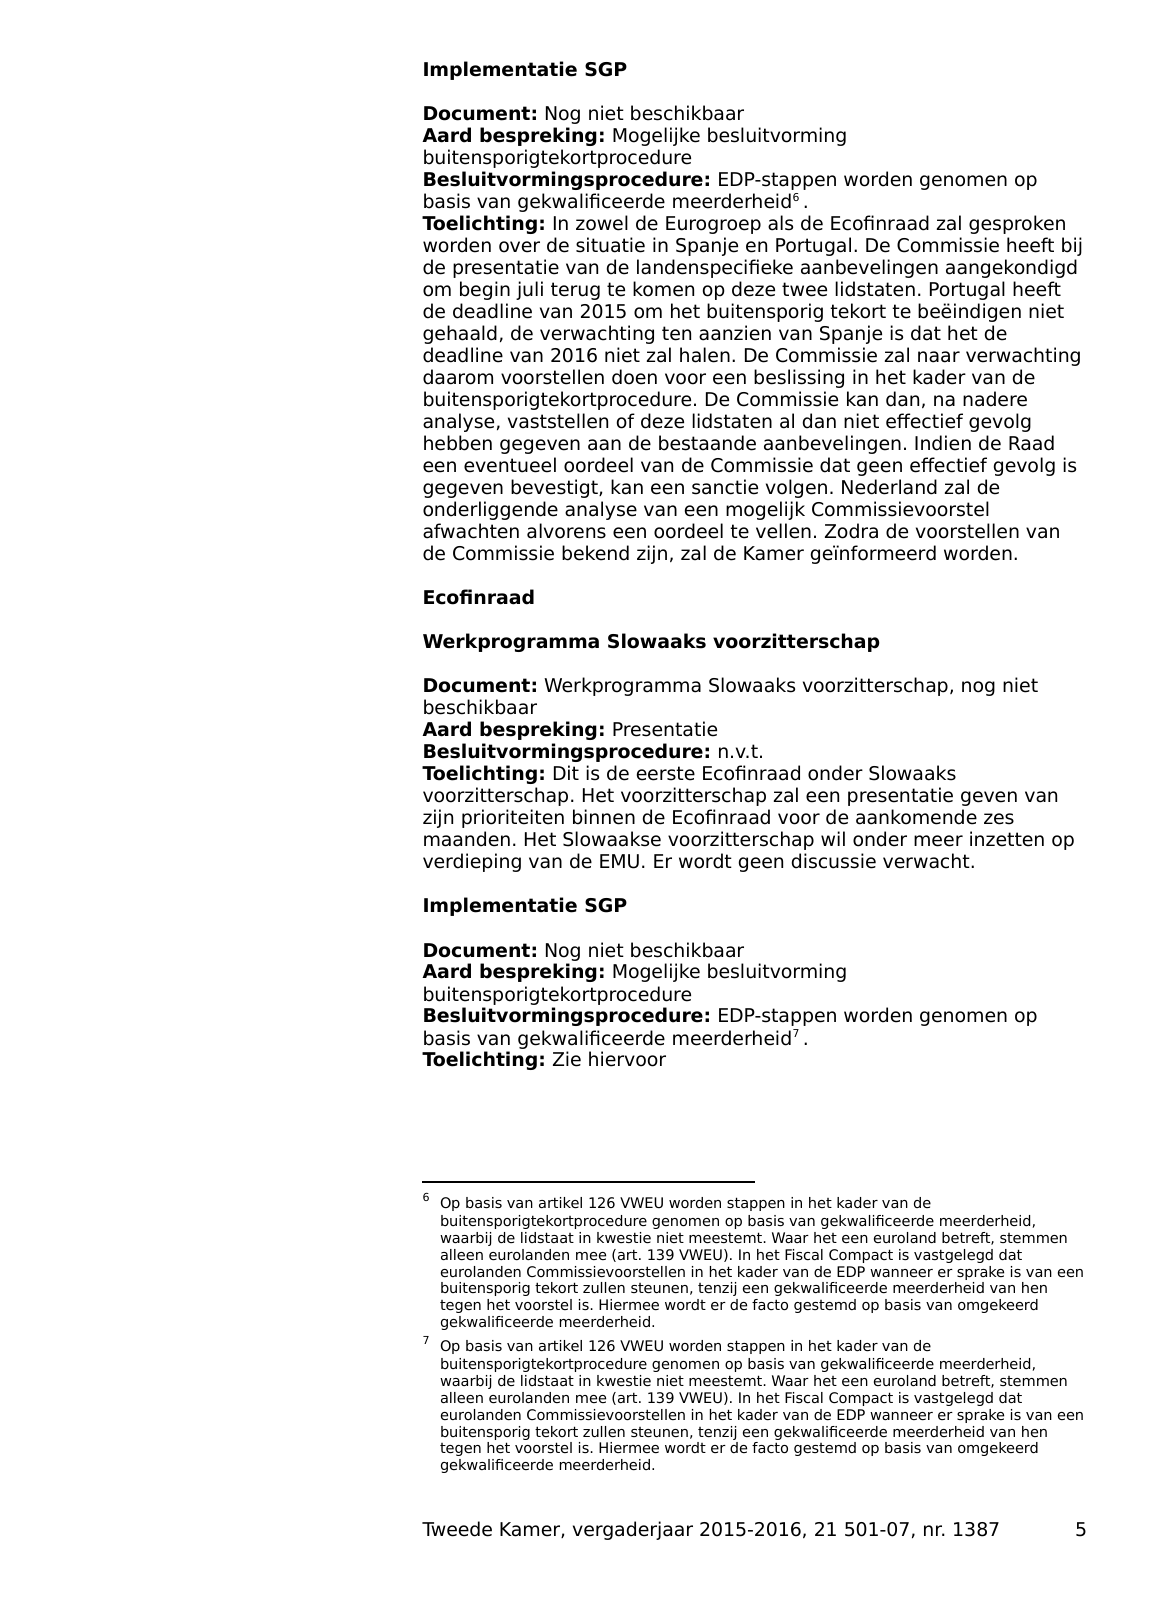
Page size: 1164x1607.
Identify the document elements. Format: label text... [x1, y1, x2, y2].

text Besluitvormingsprocedure: n.v.t. [422, 741, 1087, 763]
text Aard bespreking: Mogelijke besluitvorming buitensporigtekortprocedure [422, 961, 1087, 1005]
text Toelichting: In zowel de Eurogroep als de Ecofinraad zal gesproken worden over de situatie in Spanje en Portugal. De Commissie heeft bij de presentatie van de landenspecifieke aanbevelingen aangekondigd om begin juli terug te komen op deze twee lidstaten. Portugal heeft de deadline van 2015 om het buitensporig tekort te beëindigen niet gehaald, de verwachting ten aanzien van Spanje is dat het de deadline van 2016 niet zal halen. De Commissie zal naar verwachting daarom voorstellen doen voor een beslissing in het kader van de buitensporigtekortprocedure. De Commissie kan dan, na nadere analyse, vaststellen of deze lidstaten al dan niet effectief gevolg hebben gegeven aan de bestaande aanbevelingen. Indien de Raad een eventueel oordeel van de Commissie dat geen effectief gevolg is gegeven bevestigt, kan een sanctie volgen. Nederland zal de onderliggende analyse van een mogelijk Commissievoorstel afwachten alvorens een oordeel te vellen. Zodra de voorstellen van de Commissie bekend zijn, zal de Kamer geïnformeerd worden. [422, 213, 1087, 565]
text Document: Nog niet beschikbaar [422, 103, 1087, 125]
text Aard bespreking: Presentatie [422, 719, 1087, 741]
text Op basis van artikel 126 VWEU worden stappen in het kader van de buitensporigtekortprocedure genomen op basis van gekwalificeerde meerderheid, waarbij de lidstaat in kwestie niet meestemt. Waar het een euroland betreft, stemmen alleen eurolanden mee (art. 139 VWEU). In het Fiscal Compact is vastgelegd dat eurolanden Commissievoorstellen in het kader van de EDP wanneer er sprake is van een buitensporig tekort zullen steunen, tenzij een gekwalificeerde meerderheid van hen tegen het voorstel is. Hiermee wordt er de facto gestemd op basis van omgekeerd gekwalificeerde meerderheid. [422, 1191, 1087, 1331]
subtitle Implementatie SGP [422, 59, 1087, 81]
subtitle Ecofinraad [422, 587, 1087, 609]
text Toelichting: Dit is de eerste Ecofinraad onder Slowaaks voorzitterschap. Het voorzitterschap zal een presentatie geven van zijn prioriteiten binnen de Ecofinraad voor de aankomende zes maanden. Het Slowaakse voorzitterschap wil onder meer inzetten op verdieping van de EMU. Er wordt geen discussie verwacht. [422, 763, 1087, 873]
text Besluitvormingsprocedure: EDP-stappen worden genomen op basis van gekwalificeerde meerderheid. [422, 1005, 1087, 1049]
text Aard bespreking: Mogelijke besluitvorming buitensporigtekortprocedure [422, 125, 1087, 169]
text Op basis van artikel 126 VWEU worden stappen in het kader van de buitensporigtekortprocedure genomen op basis van gekwalificeerde meerderheid, waarbij de lidstaat in kwestie niet meestemt. Waar het een euroland betreft, stemmen alleen eurolanden mee (art. 139 VWEU). In het Fiscal Compact is vastgelegd dat eurolanden Commissievoorstellen in het kader van de EDP wanneer er sprake is van een buitensporig tekort zullen steunen, tenzij een gekwalificeerde meerderheid van hen tegen het voorstel is. Hiermee wordt er de facto gestemd op basis van omgekeerd gekwalificeerde meerderheid. [422, 1334, 1087, 1474]
text Document: Nog niet beschikbaar [422, 939, 1087, 961]
text Document: Werkprogramma Slowaaks voorzitterschap, nog niet beschikbaar [422, 675, 1087, 719]
text Besluitvormingsprocedure: EDP-stappen worden genomen op basis van gekwalificeerde meerderheid. [422, 169, 1087, 213]
text Toelichting: Zie hiervoor [422, 1049, 1087, 1071]
subtitle Werkprogramma Slowaaks voorzitterschap [422, 631, 1087, 653]
subtitle Implementatie SGP [422, 895, 1087, 917]
